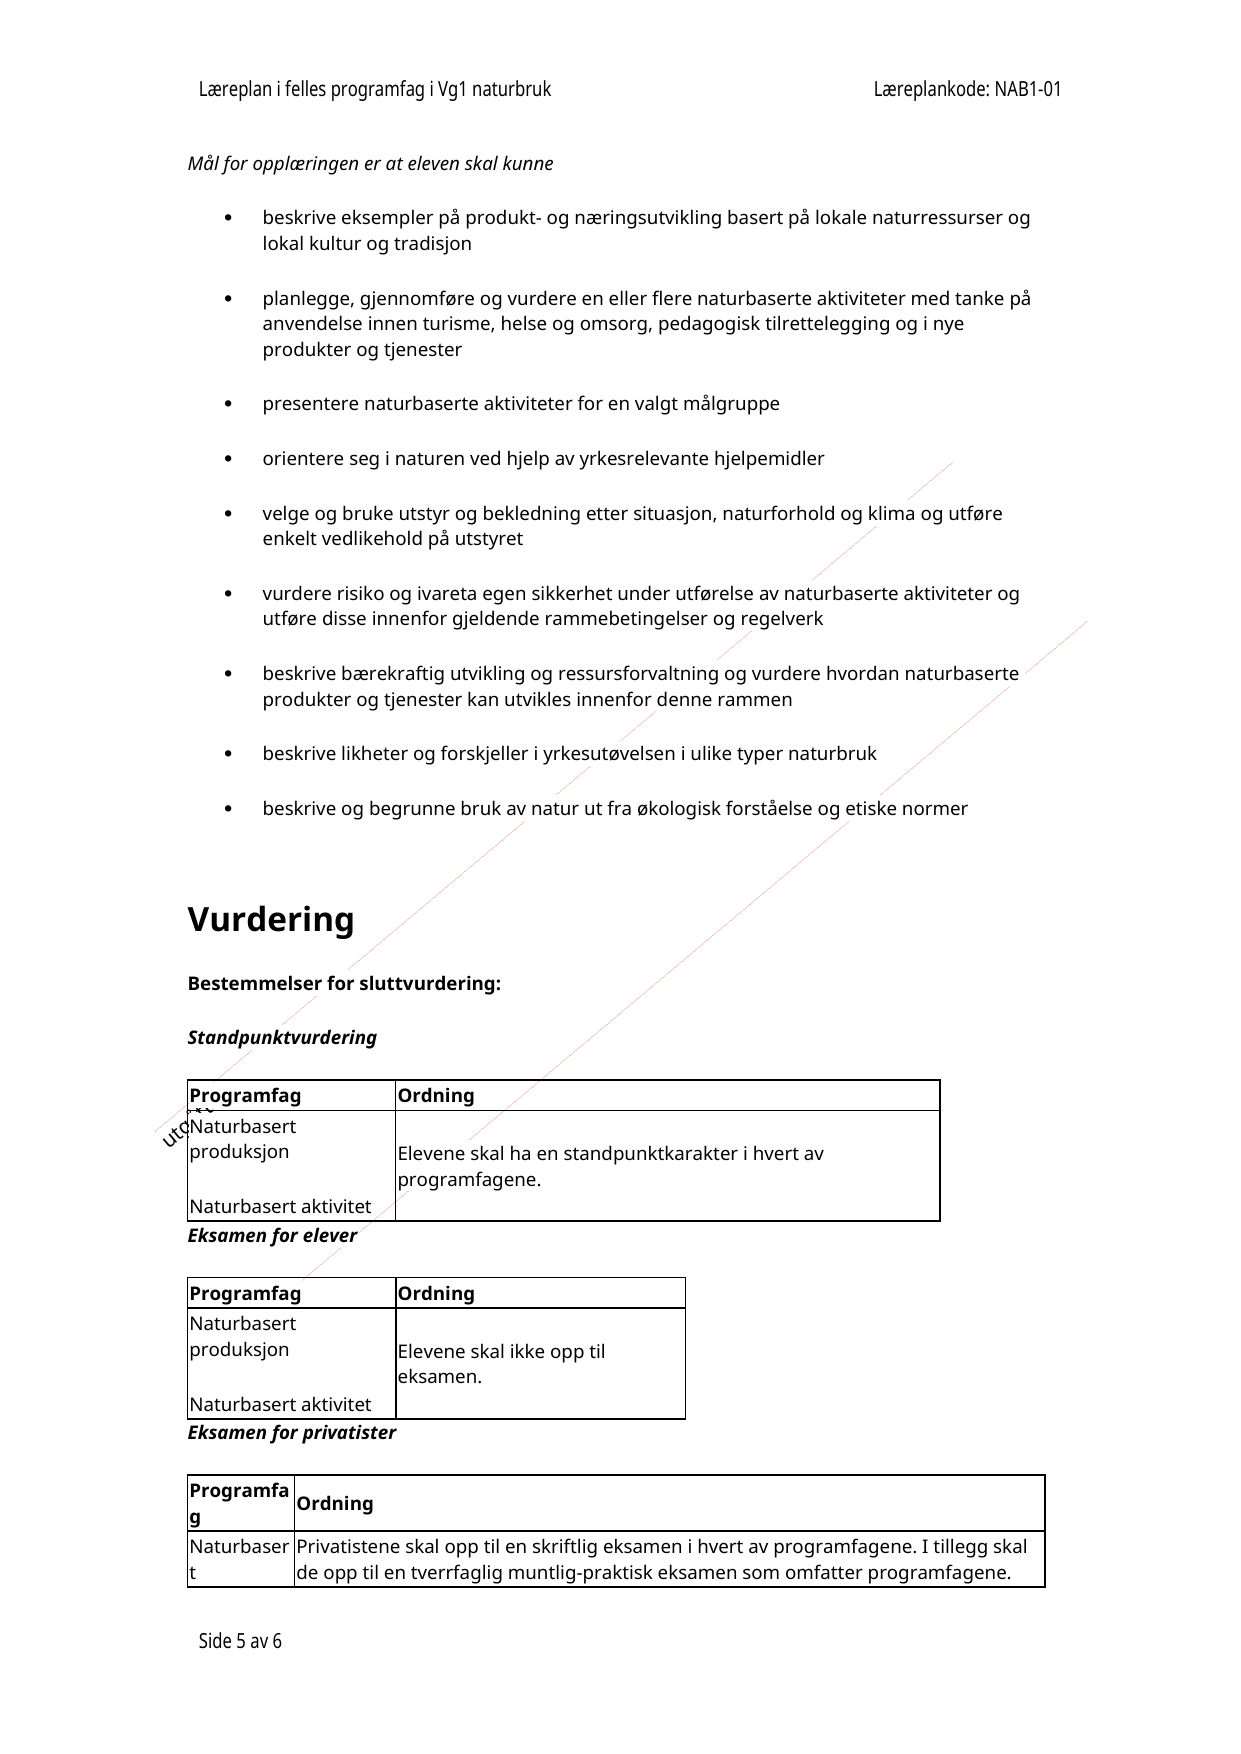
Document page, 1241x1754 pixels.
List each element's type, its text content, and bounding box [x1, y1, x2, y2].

text Eksamen for privatister [398, 1420, 1053, 1445]
list presentere naturbaserte aktiviteter for en valgt målgruppe [785, 391, 1053, 416]
list beskrive eksempler på produkt- og næringsutvikling basert på lokale naturressurser og lokal kultur og tradisjon [477, 205, 1053, 256]
list vurdere risiko og ivareta egen sikkerhet under utførelse av naturbaserte aktiviteter og utføre disse innenfor gjeldende rammebetingelser og regelverk [829, 580, 1053, 631]
text Mål for opplæringen er at eleven skal kunne [561, 150, 1053, 176]
subtitle Vurdering [383, 850, 813, 941]
table_cell Elevene skal ikke opp til eksamen. [397, 1309, 685, 1418]
subtitle Vurdering [364, 850, 488, 941]
text Standpunktvurdering [578, 1025, 1053, 1050]
text Standpunktvurdering [379, 1025, 604, 1050]
list velge og bruke utstyr og bekledning etter situasjon, naturforhold og klima og utføre enkelt vedlikehold på utstyret [528, 526, 875, 551]
list beskrive og begrunne bruk av natur ut fra økologisk forståelse og etiske normer [973, 795, 1053, 821]
text Bestemmelser for sluttvurdering: [501, 970, 670, 996]
list beskrive bærekraftig utvikling og ressursforvaltning og vurdere hvordan naturbaserte produkter og tjenester kan utvikles innenfor denne rammen [982, 660, 1053, 711]
text Bestemmelser for sluttvurdering: [642, 970, 1053, 996]
subtitle Vurdering [708, 850, 1053, 941]
table_cell Elevene skal ha en standpunktkarakter i hvert av programfagene. [396, 1111, 939, 1220]
list beskrive bærekraftig utvikling og ressursforvaltning og vurdere hvordan naturbaserte produkter og tjenester kan utvikles innenfor denne rammen [798, 686, 1008, 711]
table_header Ordning [295, 1476, 1044, 1530]
list velge og bruke utstyr og bekledning etter situasjon, naturforhold og klima og utføre enkelt vedlikehold på utstyret [848, 500, 1053, 551]
list beskrive likheter og forskjeller i yrkesutøvelsen i ulike typer naturbruk [882, 741, 943, 766]
list planlegge, gjennomføre og vurdere en eller flere naturbaserte aktiviteter med tanke på anvendelse innen turisme, helse og omsorg, pedagogisk tilrettelegging og i nye produkter og tjenester [467, 285, 1053, 361]
list beskrive likheter og forskjeller i yrkesutøvelsen i ulike typer naturbruk [916, 741, 1053, 766]
text Eksamen for elever [359, 1222, 1053, 1248]
list orientere seg i naturen ved hjelp av yrkesrelevante hjelpemidler [830, 445, 1053, 471]
